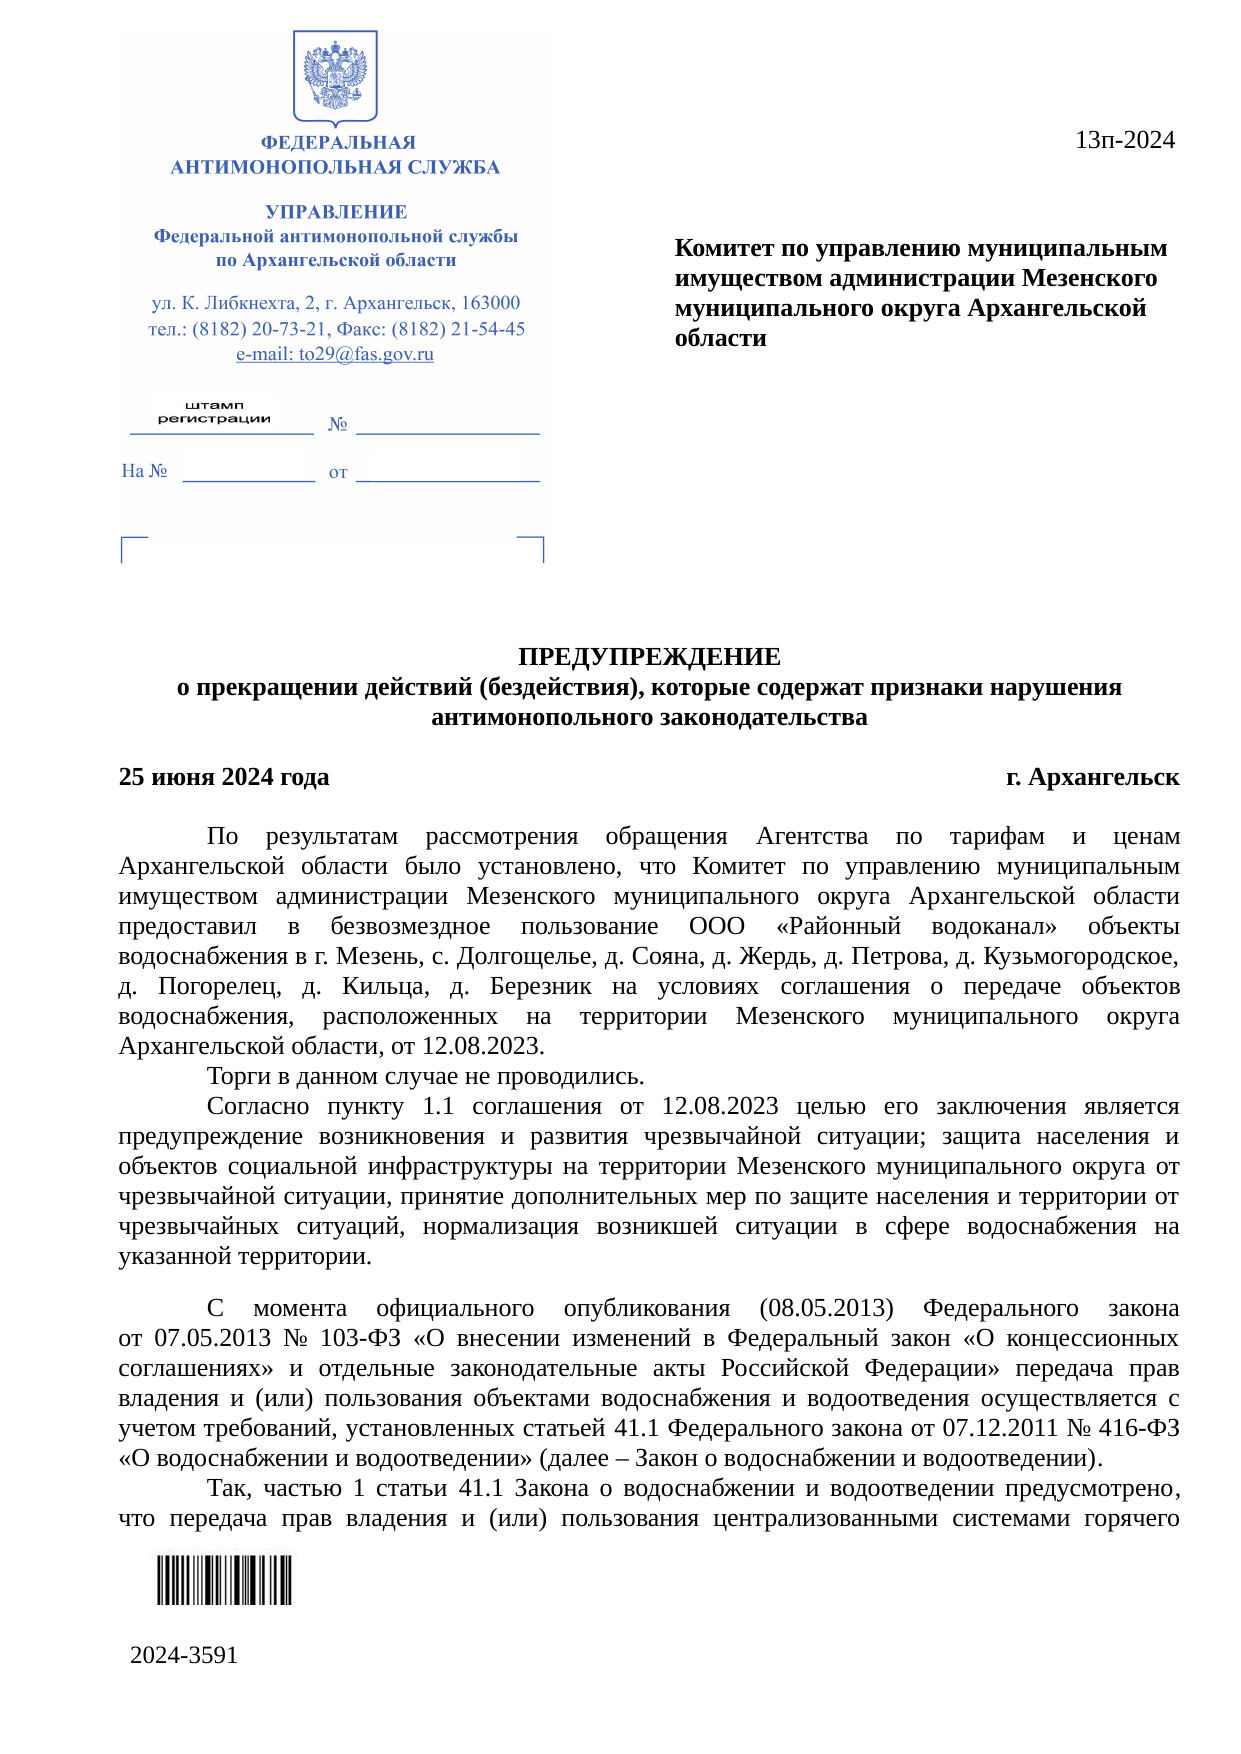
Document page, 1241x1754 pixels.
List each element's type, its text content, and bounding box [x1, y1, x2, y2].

text Торги в данном случае не проводились. [118, 1060, 1181, 1090]
table_header 13п-2024 Комитет по управлению муниципальным имуществом администрации Мезенского муниципального округа Архангельской области [669, 118, 1181, 555]
text С момента официального опубликования (08.05.2013) Федерального закона от 07.05.2013 № 103-ФЗ «О внесении изменений в Федеральный закон «О концессионных соглашениях» и отдельные законодательные акты Российской Федерации» передача прав владения и (или) пользования объектами водоснабжения и водоотведения осуществляется с учетом требований, установленных статьей 41.1 Федерального закона от 07.12.2011 № 416-ФЗ «О водоснабжении и водоотведении» (далее – Закон о водоснабжении и водоотведении). [118, 1292, 1181, 1472]
picture [118, 29, 550, 567]
text ПРЕДУПРЕЖДЕНИЕ [118, 641, 1181, 671]
text 25 июня 2024 года г. Архангельск [118, 761, 1181, 791]
text Так, частью 1 статьи 41.1 Закона о водоснабжении и водоотведении предусмотрено, что передача прав владения и (или) пользования централизованными системами горячего [118, 1472, 1181, 1532]
text о прекращении действий (бездействия), которые содержат признаки нарушения антимонопольного законодательства [118, 671, 1181, 731]
text Согласно пункту 1.1 соглашения от 12.08.2023 целью его заключения является предупреждение возникновения и развития чрезвычайной ситуации; защита населения и объектов социальной инфраструктуры на территории Мезенского муниципального округа от чрезвычайной ситуации, принятие дополнительных мер по защите населения и территории от чрезвычайных ситуаций, нормализация возникшей ситуации в сфере водоснабжения на указанной территории. [118, 1090, 1181, 1270]
text По результатам рассмотрения обращения Агентства по тарифам и ценам Архангельской области было установлено, что Комитет по управлению муниципальным имуществом администрации Мезенского муниципального округа Архангельской области предоставил в безвозмездное пользование ООО «Районный водоканал» объекты водоснабжения в г. Мезень, с. Долгощелье, д. Сояна, д. Жердь, д. Петрова, д. Кузьмогородское, д. Погорелец, д. Кильца, д. Березник на условиях соглашения о передаче объектов водоснабжения, расположенных на территории Мезенского муниципального округа Архангельской области, от 12.08.2023. [118, 820, 1181, 1060]
picture [118, 1548, 331, 1605]
